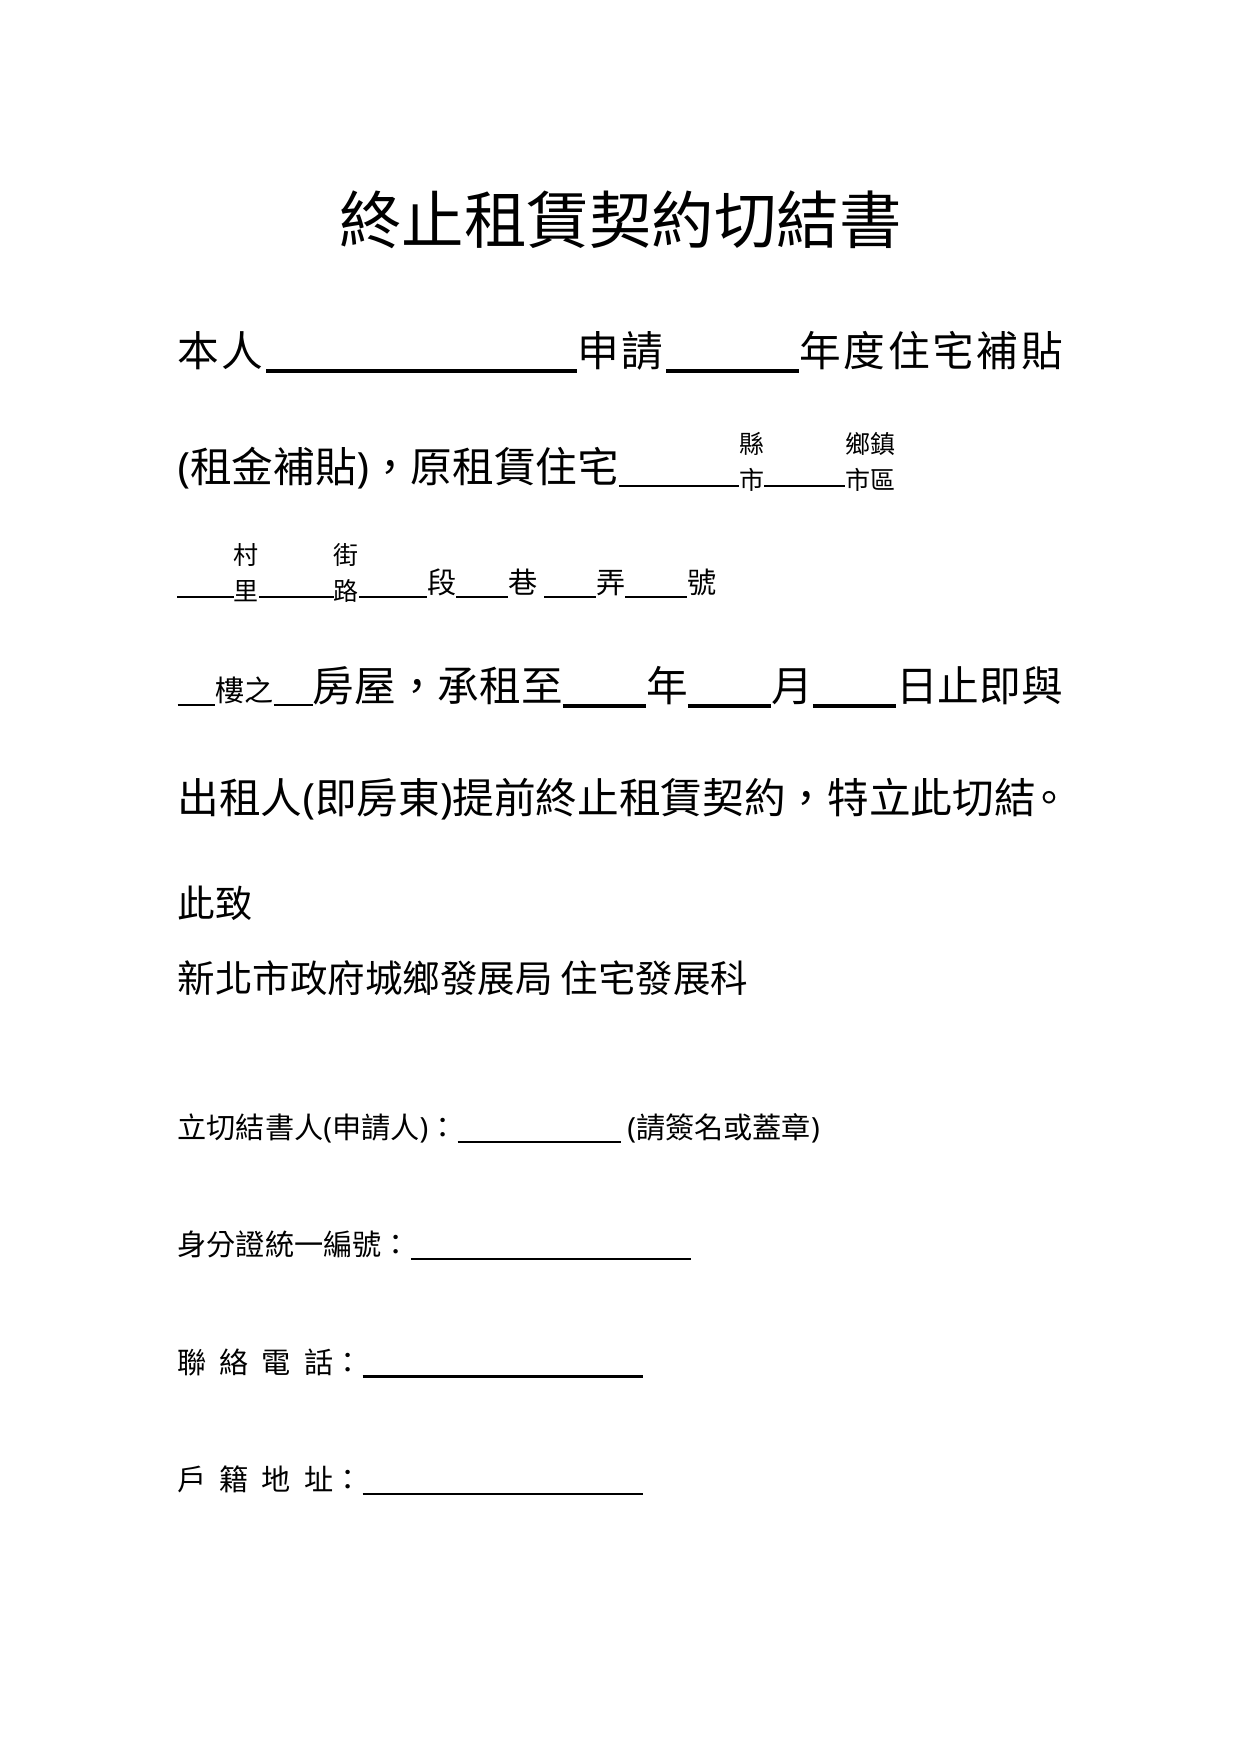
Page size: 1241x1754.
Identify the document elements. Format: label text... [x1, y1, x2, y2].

text 身分證統一編號： [177, 1206, 1063, 1281]
text 立切結書人(申請人)： (請簽名或蓋章) [177, 1088, 1063, 1163]
text 此致 [177, 863, 1063, 938]
text 樓之 房屋，承租至 年 月 日止即與出租人(即房東)提前終止租賃契約，特立此切結。 [177, 646, 1063, 833]
text 聯 絡 電 話： [177, 1323, 1063, 1398]
text 戶 籍 地 址： [177, 1440, 1063, 1515]
text 新北市政府城鄉發展局 住宅發展科 [177, 938, 1063, 1013]
text 終止租賃契約切結書 [177, 161, 1063, 273]
text 本人 申請 年度住宅補貼(租金補貼)，原租賃住宅 縣市 鄉鎮市區 [177, 311, 1063, 498]
text 村里 街路 段 巷 弄 號 [177, 534, 1063, 609]
